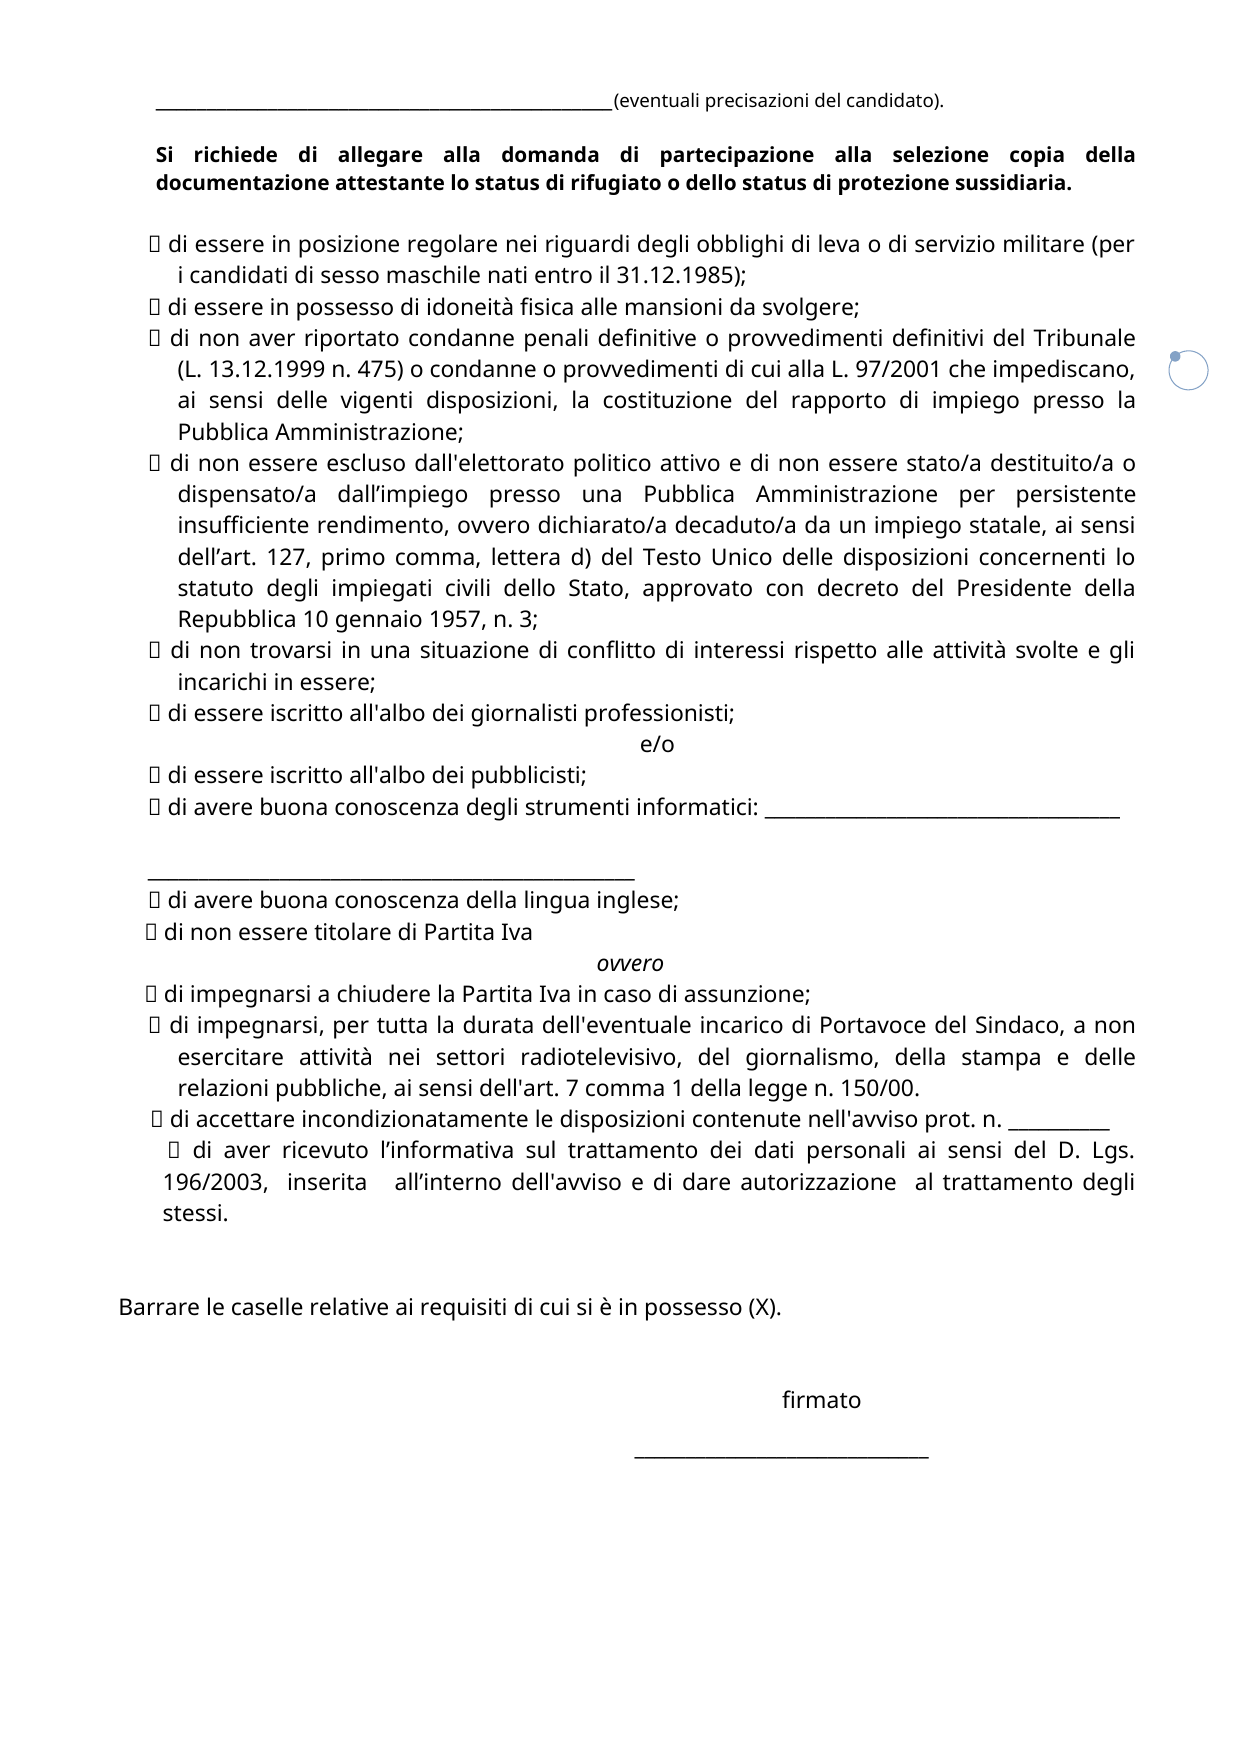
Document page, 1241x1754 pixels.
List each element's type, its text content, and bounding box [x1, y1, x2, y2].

text Si richiede di allegare alla domanda di partecipazione alla selezione copia della documentazione attestante lo status di rifugiato o dello status di protezione sussidiaria. [156, 140, 1137, 197]
text  di non essere titolare di Partita Iva [126, 916, 1137, 947]
text firmato [708, 1384, 1137, 1416]
text ovvero [126, 947, 1137, 978]
text  di non trovarsi in una situazione di conflitto di interessi rispetto alle attività svolte e gli incarichi in essere; [148, 634, 1137, 697]
text  di accettare incondizionatamente le disposizioni contenute nell'avviso prot. n. __________ [126, 1103, 1137, 1134]
text Barrare le caselle relative ai requisiti di cui si è in possesso (X). [118, 1291, 1137, 1322]
text  di impegnarsi a chiudere la Partita Iva in caso di assunzione; [126, 978, 1137, 1009]
text _____________________________ [118, 1431, 1137, 1462]
text  di non essere escluso dall'elettorato politico attivo e di non essere stato/a destituito/a o dispensato/a dall’impiego presso una Pubblica Amministrazione per persistente insufficiente rendimento, ovvero dichiarato/a decaduto/a da un impiego statale, ai sensi dell’art. 127, primo comma, lettera d) del Testo Unico delle disposizioni concernenti lo statuto degli impiegati civili dello Stato, approvato con decreto del Presidente della Repubblica 10 gennaio 1957, n. 3; [148, 447, 1137, 634]
text  di essere iscritto all'albo dei pubblicisti; [148, 759, 1137, 791]
text  di essere in possesso di idoneità fisica alle mansioni da svolgere; [148, 291, 1137, 322]
text  di avere buona conoscenza degli strumenti informatici: ___________________________________ [148, 791, 1137, 822]
text  di essere iscritto all'albo dei giornalisti professionisti; [148, 697, 1137, 728]
text _____________________________________________(eventuali precisazioni del candidato). [156, 83, 1137, 114]
text  di impegnarsi, per tutta la durata dell'eventuale incarico di Portavoce del Sindaco, a non esercitare attività nei settori radiotelevisivo, del giornalismo, della stampa e delle relazioni pubbliche, ai sensi dell'art. 7 comma 1 della legge n. 150/00. [148, 1009, 1137, 1103]
text  di non aver riportato condanne penali definitive o provvedimenti definitivi del Tribunale (L. 13.12.1999 n. 475) o condanne o provvedimenti di cui alla L. 97/2001 che impediscano, ai sensi delle vigenti disposizioni, la costituzione del rapporto di impiego presso la Pubblica Amministrazione; [148, 322, 1137, 447]
text e/o [177, 728, 1137, 759]
text  di aver ricevuto l’informativa sul trattamento dei dati personali ai sensi del D. Lgs. 196/2003, inserita all’interno dell'avviso e di dare autorizzazione al trattamento degli stessi. [133, 1134, 1137, 1228]
text ________________________________________________ [148, 853, 1137, 884]
text  di essere in posizione regolare nei riguardi degli obblighi di leva o di servizio militare (per i candidati di sesso maschile nati entro il 31.12.1985); [148, 228, 1137, 291]
text  di avere buona conoscenza della lingua inglese; [148, 884, 1137, 916]
